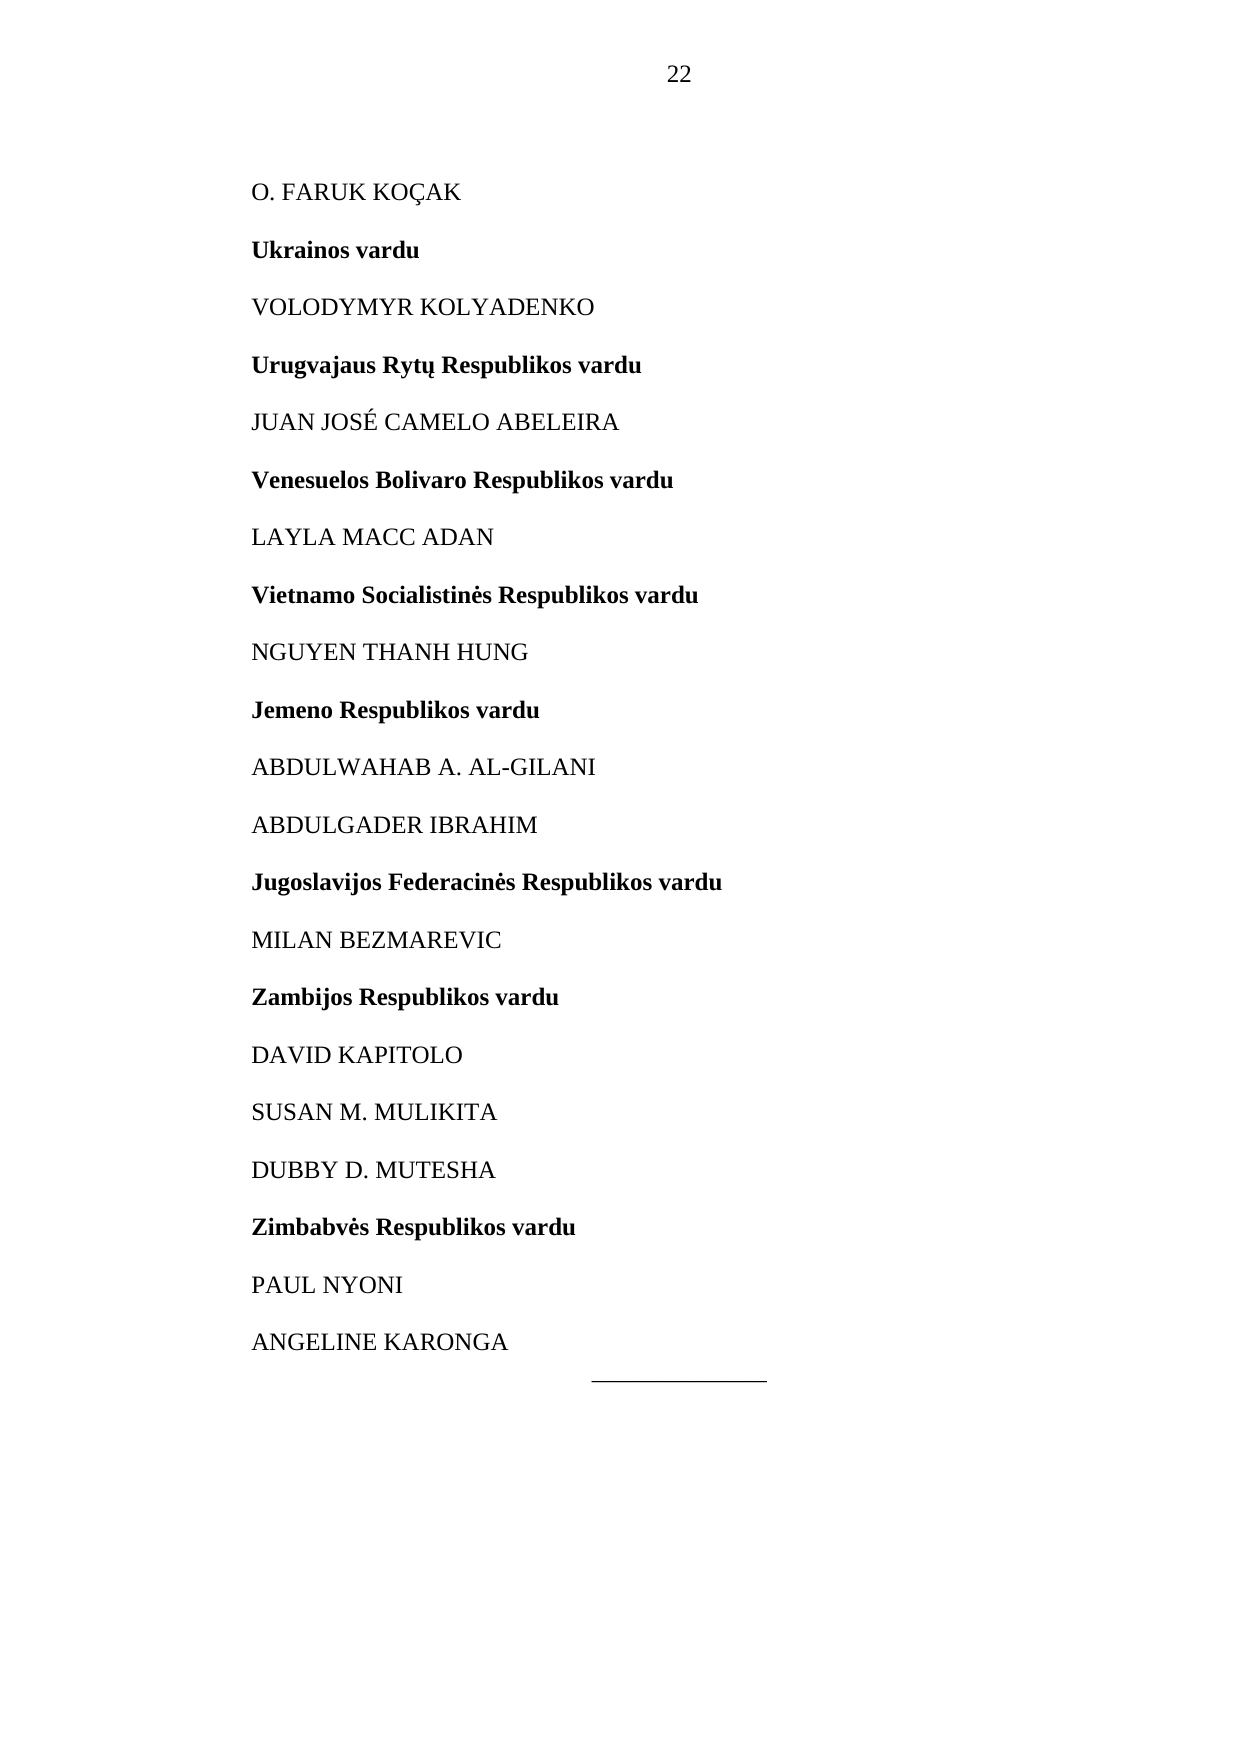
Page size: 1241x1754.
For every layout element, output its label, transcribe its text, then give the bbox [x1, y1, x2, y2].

text MILAN BEZMAREVIC [177, 925, 1181, 953]
text Zambijos Respublikos vardu [177, 982, 1181, 1011]
text Vietnamo Socialistinės Respublikos vardu [177, 580, 1181, 608]
text VOLODYMYR KOLYADENKO [177, 292, 1181, 321]
text Jemeno Respublikos vardu [177, 695, 1181, 723]
text DUBBY D. MUTESHA [177, 1155, 1181, 1183]
text Jugoslavijos Federacinės Respublikos vardu [177, 867, 1181, 896]
text Venesuelos Bolivaro Respublikos vardu [177, 465, 1181, 493]
text ______________ [177, 1356, 1181, 1385]
text Urugvajaus Rytų Respublikos vardu [177, 350, 1181, 378]
text PAUL NYONI [177, 1270, 1181, 1298]
text NGUYEN THANH HUNG [177, 637, 1181, 666]
text DAVID KAPITOLO [177, 1040, 1181, 1068]
text SUSAN M. MULIKITA [177, 1097, 1181, 1126]
text O. FARUK KOÇAK [177, 177, 1181, 206]
text Ukrainos vardu [177, 235, 1181, 263]
text JUAN JOSÉ CAMELO ABELEIRA [177, 407, 1181, 436]
text Zimbabvės Respublikos vardu [177, 1212, 1181, 1241]
text LAYLA MACC ADAN [177, 522, 1181, 551]
text ABDULWAHAB A. AL-GILANI [177, 752, 1181, 781]
text ABDULGADER IBRAHIM [177, 810, 1181, 838]
text ANGELINE KARONGA [177, 1327, 1181, 1356]
